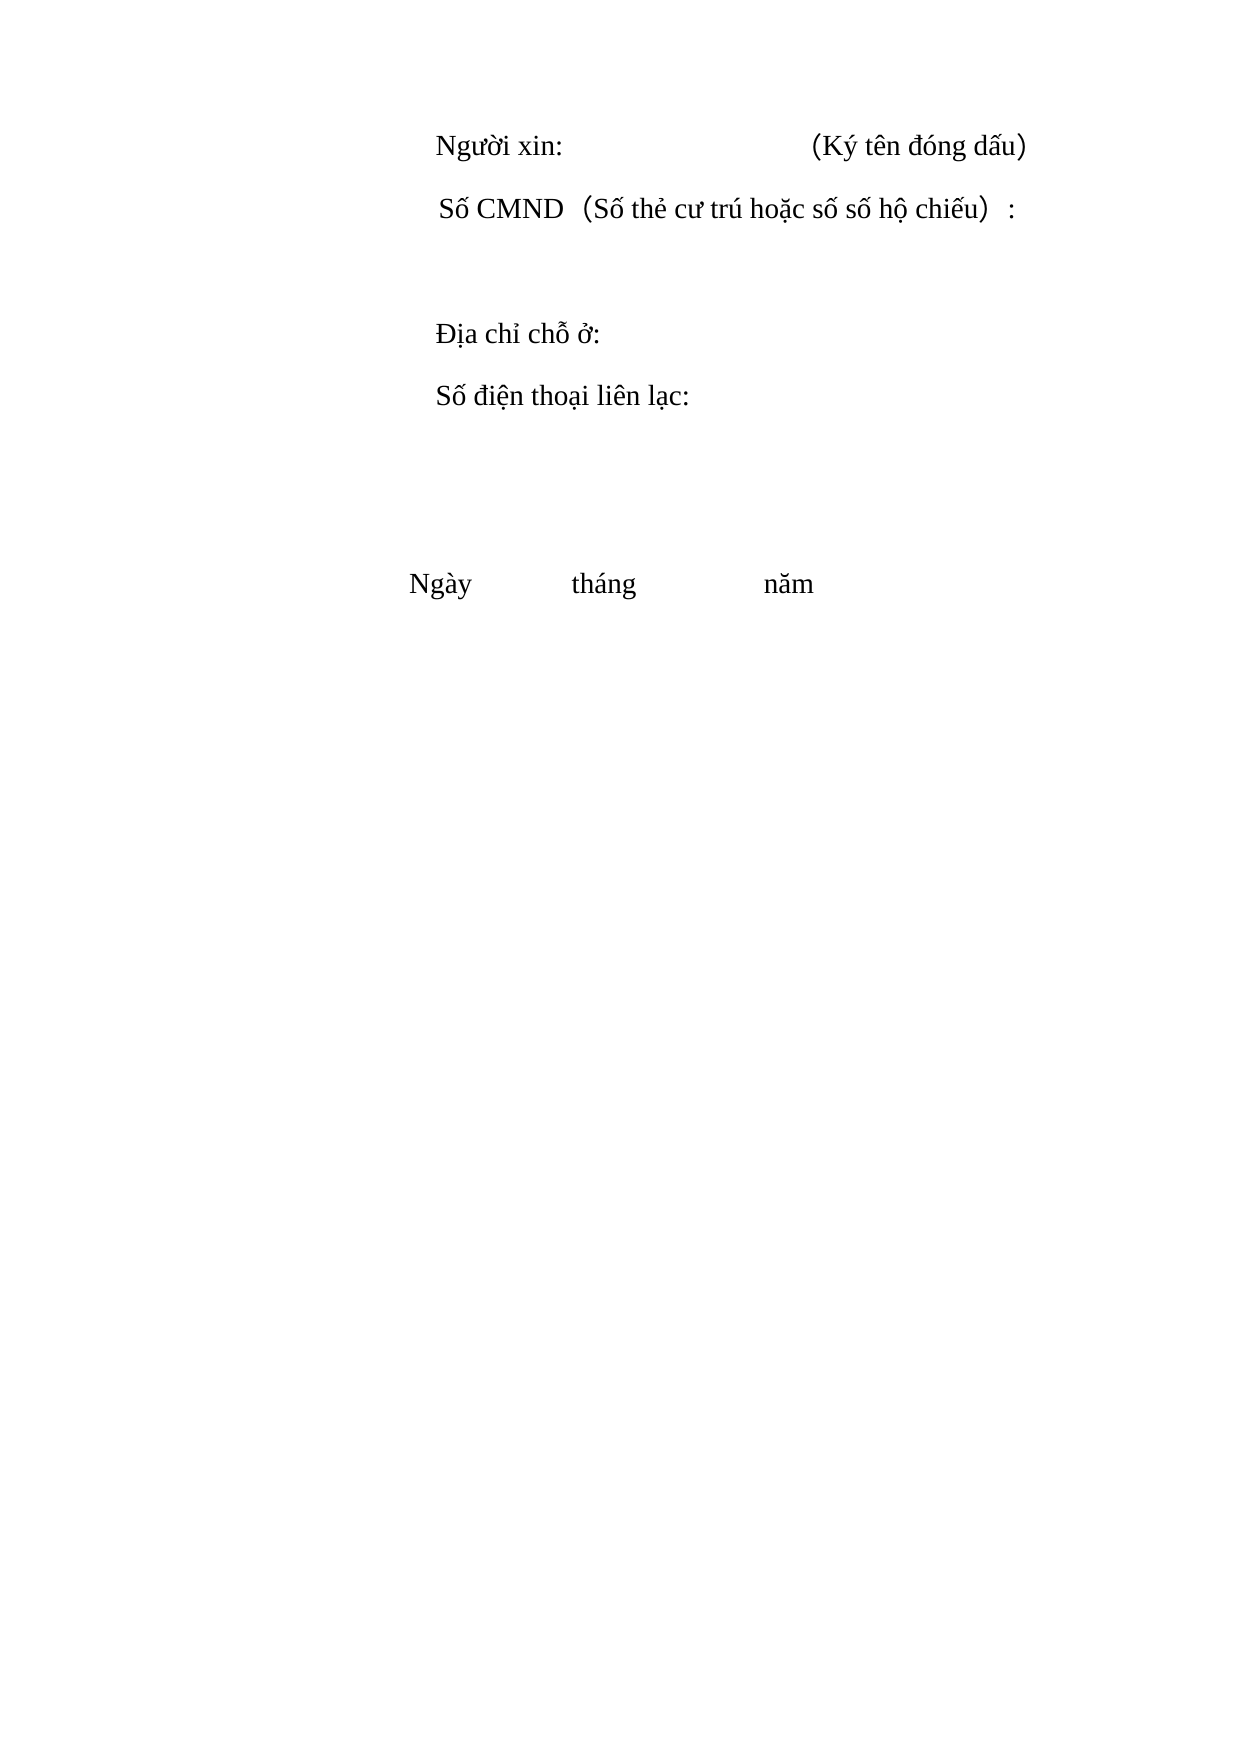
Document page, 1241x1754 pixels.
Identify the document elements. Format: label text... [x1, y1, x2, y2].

text Số CMND（Số thẻ cư trú hoặc số số hộ chiếu）: [187, 166, 1053, 229]
text Số điện thoại liên lạc: [187, 354, 1053, 416]
text Địa chỉ chỗ ở: [187, 291, 1053, 354]
text Ngày tháng năm [187, 541, 1053, 604]
text Người xin: （Ký tên đóng dấu） [187, 104, 1053, 166]
